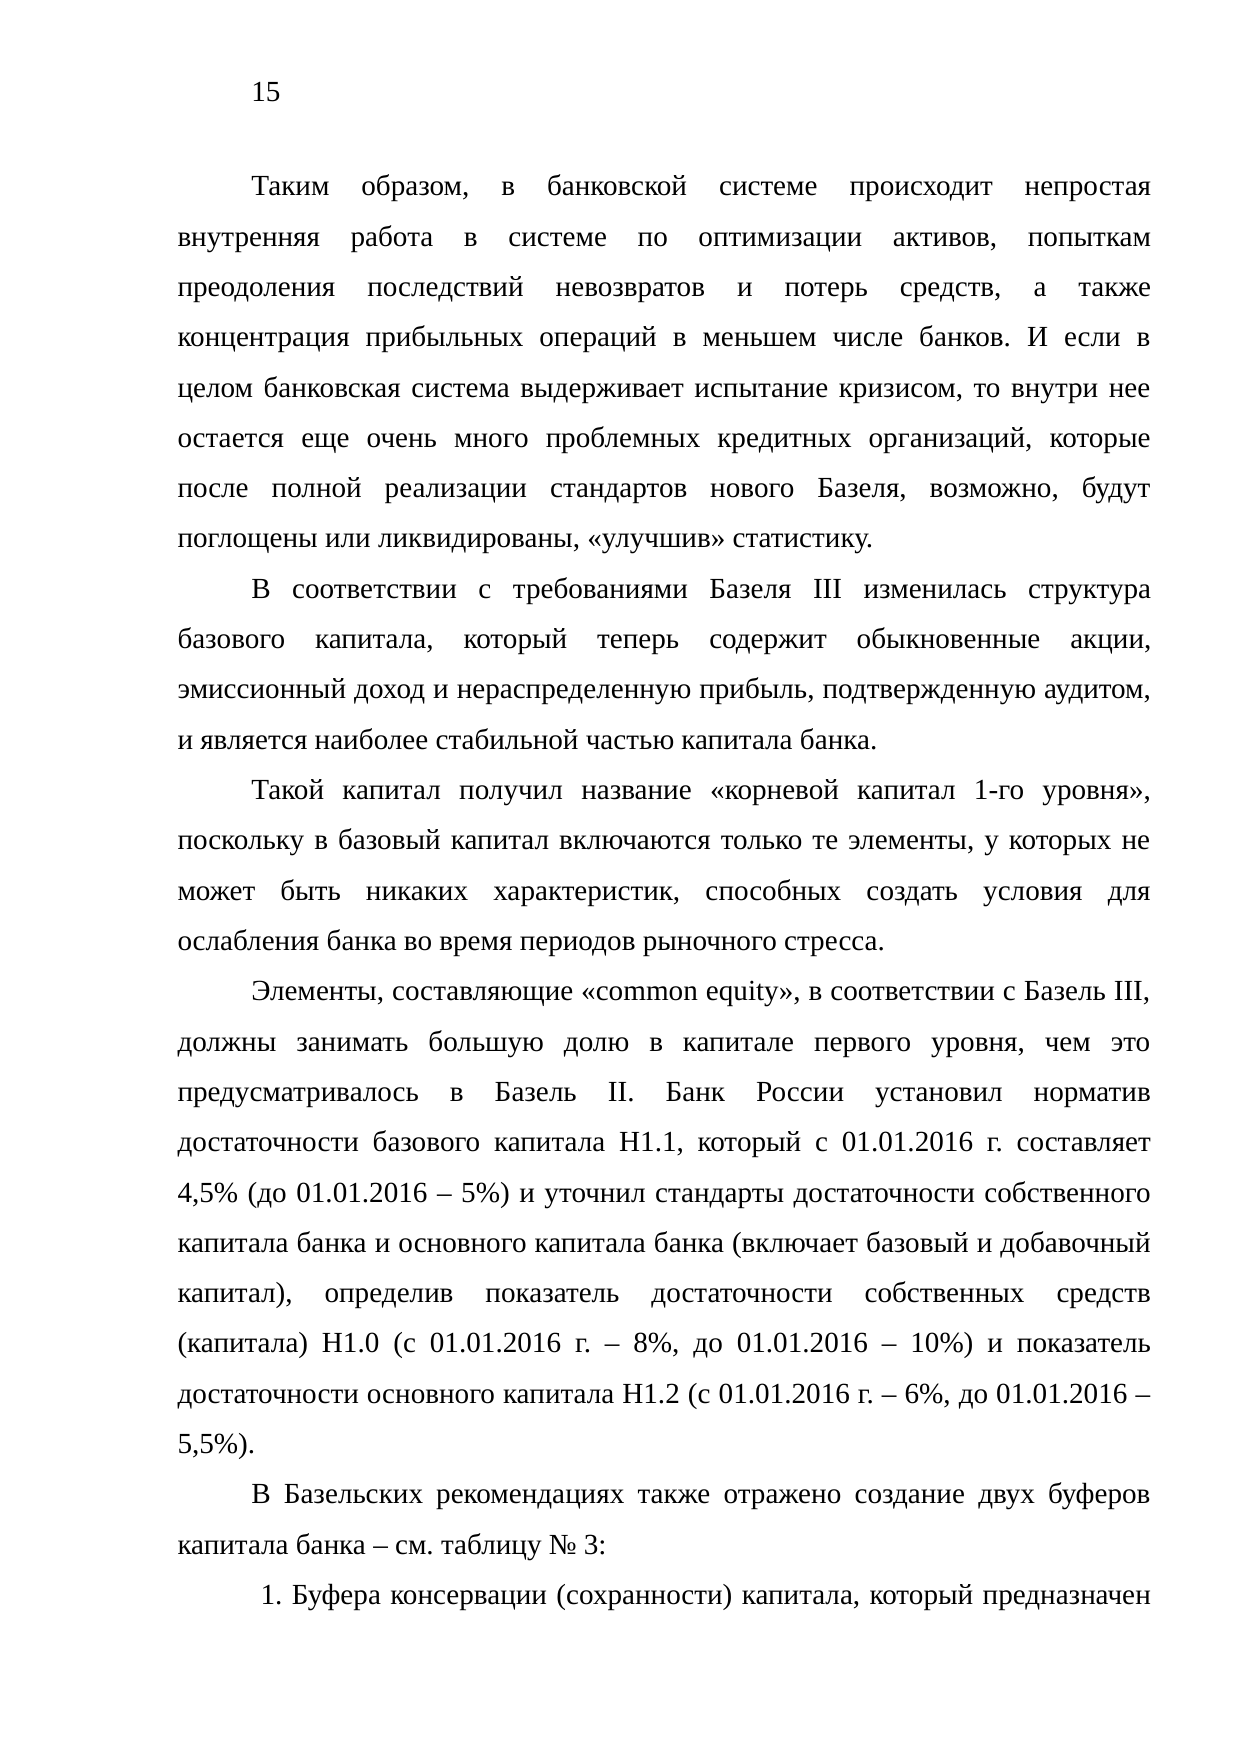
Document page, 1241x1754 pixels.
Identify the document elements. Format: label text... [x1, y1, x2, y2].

text В соответствии с требованиями Базеля III изменилась структура базового капитала, который теперь содержит обыкновенные акции, эмиссионный доход и нераспределенную прибыль, подтвержденную аудитом, и является наиболее стабильной частью капитала банка. [177, 571, 1152, 755]
text Элементы, составляющие «common equity», в соответствии с Базель III, должны занимать большую долю в капитале первого уровня, чем это предусматривалось в Базель II. Банк России установил норматив достаточности базового капитала Н1.1, который с 01.01.2016 г. составляет 4,5% (до 01.01.2016 – 5%) и уточнил стандарты достаточности собственного капитала банка и основного капитала банка (включает базовый и добавочный капитал), определив показатель достаточности собственных средств (капитала) Н1.0 (с 01.01.2016 г. – 8%, до 01.01.2016 – 10%) и показатель достаточности основного капитала Н1.2 (с 01.01.2016 г. – 6%, до 01.01.2016 – 5,5%). [177, 973, 1152, 1460]
text Такой капитал получил название «корневой капитал 1-го уровня», поскольку в базовый капитал включаются только те элементы, у которых не может быть никаких характеристик, способных создать условия для ослабления банка во время периодов рыночного стресса. [177, 772, 1152, 957]
text 1. Буфера консервации (сохранности) капитала, который предназначен [177, 1577, 1152, 1611]
text Таким образом, в банковской системе происходит непростая внутренняя работа в системе по оптимизации активов, попыткам преодоления последствий невозвратов и потерь средств, а также концентрация прибыльных операций в меньшем числе банков. И если в целом банковская система выдерживает испытание кризисом, то внутри нее остается еще очень много проблемных кредитных организаций, которые после полной реализации стандартов нового Базеля, возможно, будут поглощены или ликвидированы, «улучшив» статистику. [177, 168, 1152, 554]
text В Базельских рекомендациях также отражено создание двух буферов капитала банка – см. таблицу № 3: [177, 1477, 1152, 1560]
